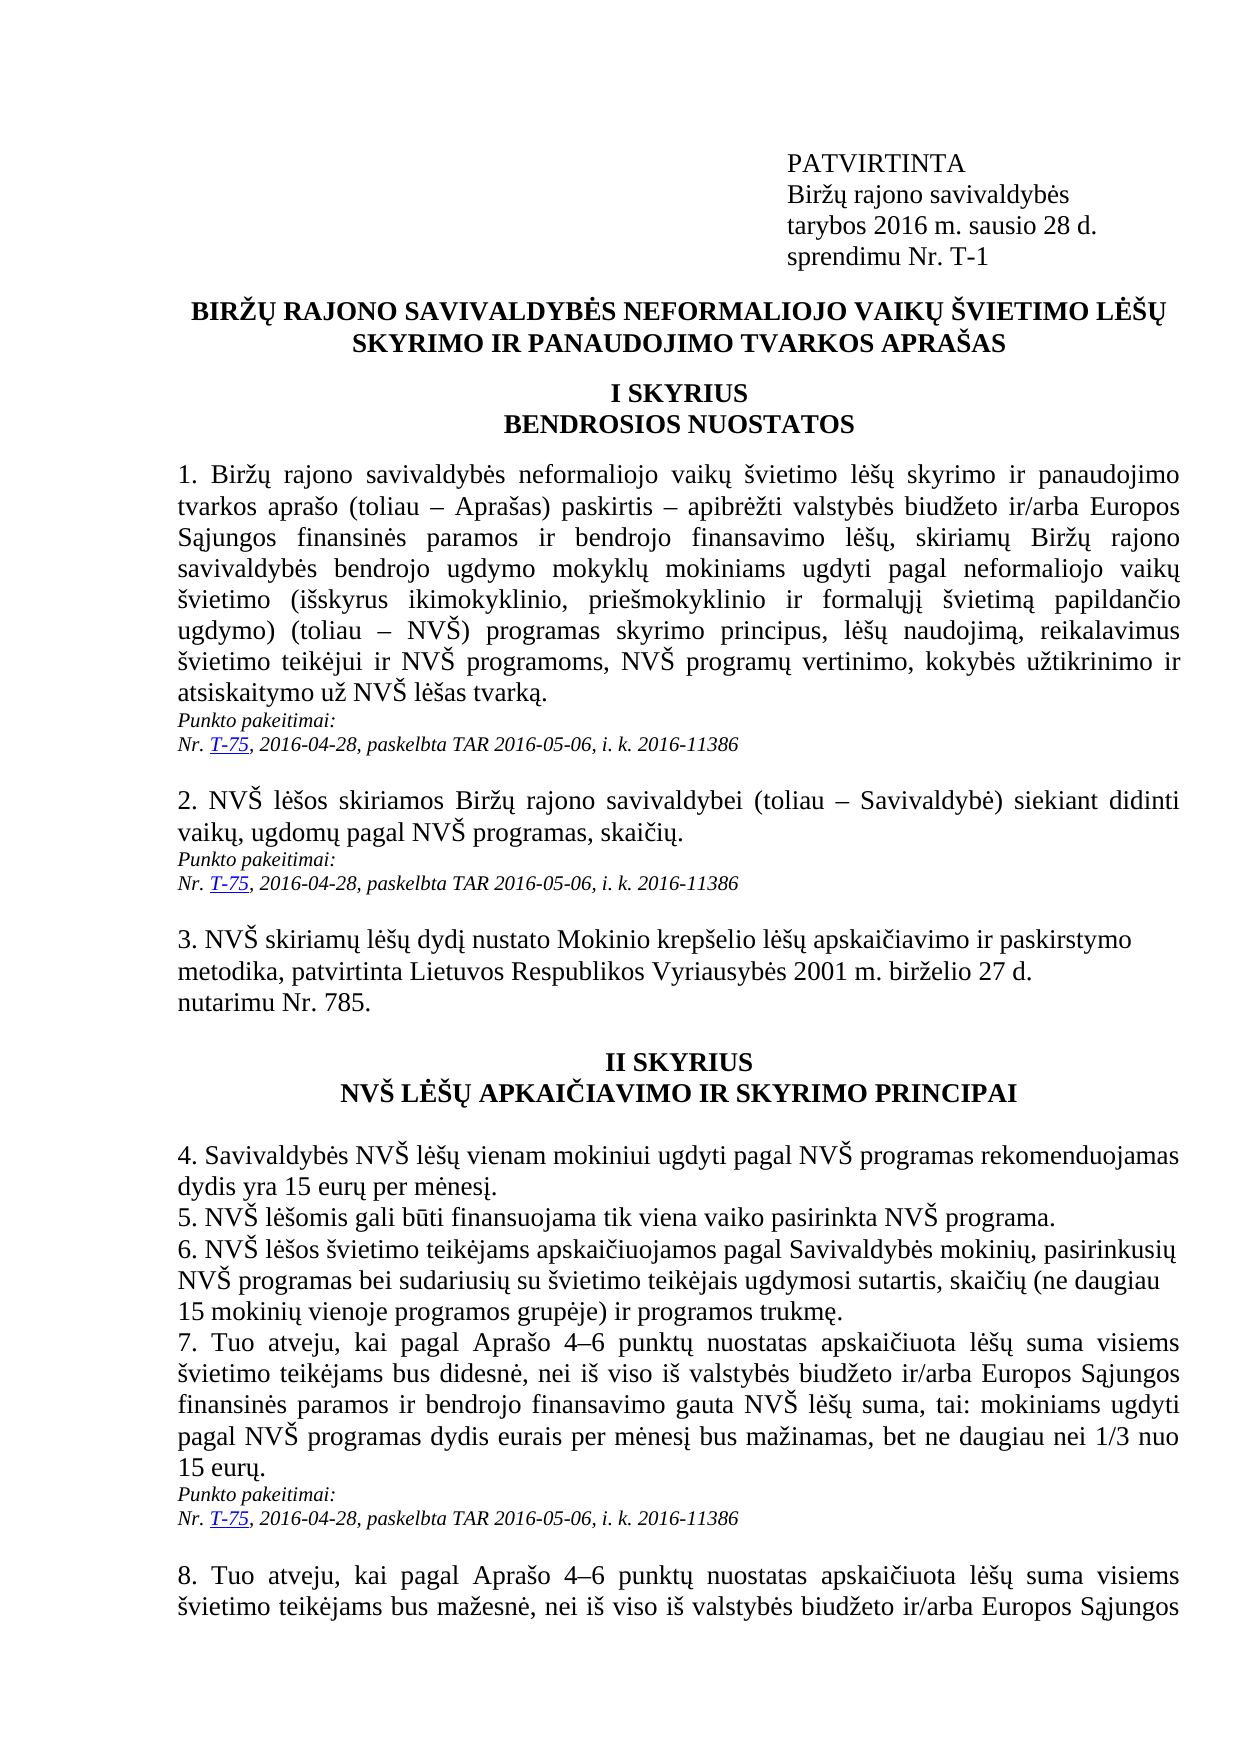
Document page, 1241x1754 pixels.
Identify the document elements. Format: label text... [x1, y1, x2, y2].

text II SKYRIUS [177, 1046, 1181, 1077]
text I SKYRIUS [177, 377, 1181, 408]
text Biržų rajono savivaldybės [447, 178, 1181, 209]
text 7. Tuo atveju, kai pagal Aprašo 4–6 punktų nuostatas apskaičiuota lėšų suma visiems švietimo teikėjams bus didesnė, nei iš viso iš valstybės biudžeto ir/arba Europos Sąjungos finansinės paramos ir bendrojo finansavimo gauta NVŠ lėšų suma, tai: mokiniams ugdyti pagal NVŠ programas dydis eurais per mėnesį bus mažinamas, bet ne daugiau nei 1/3 nuo 15 eurų. [177, 1326, 1181, 1482]
text 3. NVŠ skiriamų lėšų dydį nustato Mokinio krepšelio lėšų apskaičiavimo ir paskirstymo metodika, patvirtinta Lietuvos Respublikos Vyriausybės 2001 m. birželio 27 d. [177, 924, 1181, 986]
text 1. Biržų rajono savivaldybės neformaliojo vaikų švietimo lėšų skyrimo ir panaudojimo tvarkos aprašo (toliau – Aprašas) paskirtis – apibrėžti valstybės biudžeto ir/arba Europos Sąjungos finansinės paramos ir bendrojo finansavimo lėšų, skiriamų Biržų rajono savivaldybės bendrojo ugdymo mokyklų mokiniams ugdyti pagal neformaliojo vaikų švietimo (išskyrus ikimokyklinio, priešmokyklinio ir formalųjį švietimą papildančio ugdymo) (toliau – NVŠ) programas skyrimo principus, lėšų naudojimą, reikalavimus švietimo teikėjui ir NVŠ programoms, NVŠ programų vertinimo, kokybės užtikrinimo ir atsiskaitymo už NVŠ lėšas tvarką. [177, 458, 1181, 708]
text BENDROSIOS NUOSTATOS [177, 408, 1181, 439]
text Punkto pakeitimai: [177, 1482, 1181, 1506]
text 4. Savivaldybės NVŠ lėšų vienam mokiniui ugdyti pagal NVŠ programas rekomenduojamas dydis yra 15 eurų per mėnesį. [177, 1139, 1181, 1202]
text 5. NVŠ lėšomis gali būti finansuojama tik viena vaiko pasirinkta NVŠ programa. [177, 1202, 1181, 1233]
text Punkto pakeitimai: [177, 847, 1181, 871]
text sprendimu Nr. T-1 [447, 240, 1181, 271]
text PATVIRTINTA [177, 147, 1181, 178]
text SKYRIMO IR PANAUDOJIMO TVARKOS APRAŠAS [177, 327, 1181, 358]
text 2. NVŠ lėšos skiriamos Biržų rajono savivaldybei (toliau – Savivaldybė) siekiant didinti vaikų, ugdomų pagal NVŠ programas, skaičių. [177, 784, 1181, 847]
text Nr. T-75, 2016-04-28, paskelbta TAR 2016-05-06, i. k. 2016-11386 [177, 871, 1181, 895]
text 8. Tuo atveju, kai pagal Aprašo 4–6 punktų nuostatas apskaičiuota lėšų suma visiems švietimo teikėjams bus mažesnė, nei iš viso iš valstybės biudžeto ir/arba Europos Sąjungos [177, 1559, 1181, 1621]
text Nr. T-75, 2016-04-28, paskelbta TAR 2016-05-06, i. k. 2016-11386 [177, 732, 1181, 756]
text 6. NVŠ lėšos švietimo teikėjams apskaičiuojamos pagal Savivaldybės mokinių, pasirinkusių NVŠ programas bei sudariusių su švietimo teikėjais ugdymosi sutartis, skaičių (ne daugiau 15 mokinių vienoje programos grupėje) ir programos trukmę. [177, 1233, 1181, 1326]
text nutarimu Nr. 785. [177, 986, 1181, 1017]
text Nr. T-75, 2016-04-28, paskelbta TAR 2016-05-06, i. k. 2016-11386 [177, 1506, 1181, 1530]
text BIRŽŲ RAJONO SAVIVALDYBĖS NEFORMALIOJO VAIKŲ ŠVIETIMO LĖŠŲ [177, 296, 1181, 327]
text tarybos 2016 m. sausio 28 d. [447, 209, 1181, 240]
text NVŠ LĖŠŲ APKAIČIAVIMO IR SKYRIMO PRINCIPAI [177, 1077, 1181, 1108]
text Punkto pakeitimai: [177, 708, 1181, 732]
